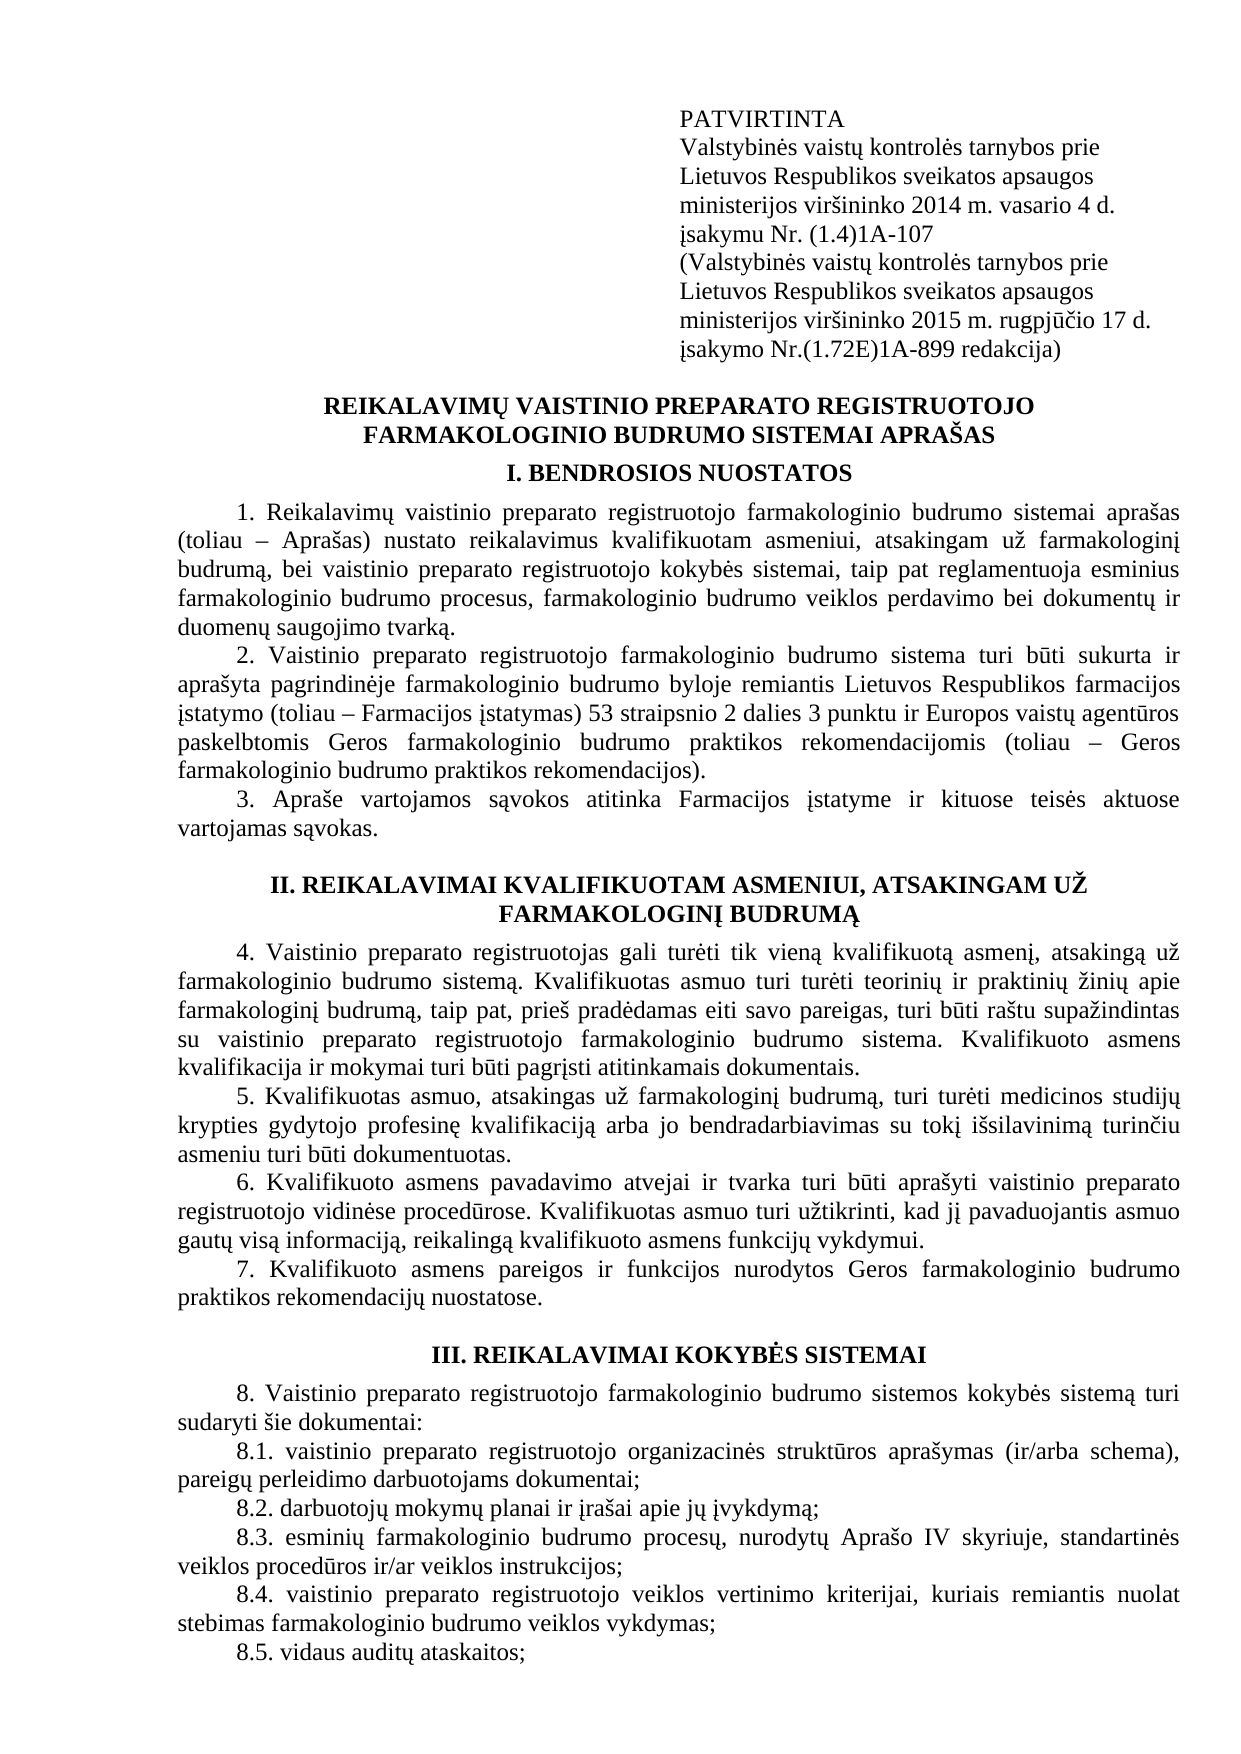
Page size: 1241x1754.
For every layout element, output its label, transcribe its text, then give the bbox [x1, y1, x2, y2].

text ministerijos viršininko 2015 m. rugpjūčio 17 d. [650, 305, 1181, 334]
text 8.5. vidaus auditų ataskaitos; [177, 1637, 1181, 1666]
text FARMAKOLOGINIO BUDRUMO SISTEMAI APRAŠAS [177, 420, 1181, 449]
text 8.1. vaistinio preparato registruotojo organizacinės struktūros aprašymas (ir/arba schema), pareigų perleidimo darbuotojams dokumentai; [177, 1436, 1181, 1493]
text 7. Kvalifikuoto asmens pareigos ir funkcijos nurodytos Geros farmakologinio budrumo praktikos rekomendacijų nuostatose. [177, 1254, 1181, 1311]
text PATVIRTINTA [650, 104, 1181, 132]
text Lietuvos Respublikos sveikatos apsaugos [448, 276, 1181, 305]
text II. REIKALAVIMAI KVALIFIKUOTAM ASMENIUI, ATSAKINGAM UŽ FARMAKOLOGINĮ BUDRUMĄ [177, 870, 1181, 928]
text 8.3. esminių farmakologinio budrumo procesų, nurodytų Aprašo IV skyriuje, standartinės veiklos procedūros ir/ar veiklos instrukcijos; [177, 1522, 1181, 1579]
text ministerijos viršininko 2014 m. vasario 4 d. [448, 190, 1181, 219]
text III. REIKALAVIMAI KOKYBĖS SISTEMAI [177, 1340, 1181, 1369]
text 4. Vaistinio preparato registruotojas gali turėti tik vieną kvalifikuotą asmenį, atsakingą už farmakologinio budrumo sistemą. Kvalifikuotas asmuo turi turėti teorinių ir praktinių žinių apie farmakologinį budrumą, taip pat, prieš pradėdamas eiti savo pareigas, turi būti raštu supažindintas su vaistinio preparato registruotojo farmakologinio budrumo sistema. Kvalifikuoto asmens kvalifikacija ir mokymai turi būti pagrįsti atitinkamais dokumentais. [177, 937, 1181, 1081]
text 8. Vaistinio preparato registruotojo farmakologinio budrumo sistemos kokybės sistemą turi sudaryti šie dokumentai: [177, 1378, 1181, 1436]
text I. BENDROSIOS NUOSTATOS [177, 458, 1181, 487]
text įsakymo Nr.(1.72E)1A-899 redakcija) [448, 334, 1181, 362]
text Lietuvos Respublikos sveikatos apsaugos [583, 161, 1181, 190]
text 8.2. darbuotojų mokymų planai ir įrašai apie jų įvykdymą; [177, 1493, 1181, 1522]
text REIKALAVIMŲ VAISTINIO PREPARATO REGISTRUOTOJO [177, 391, 1181, 420]
text 6. Kvalifikuoto asmens pavadavimo atvejai ir tvarka turi būti aprašyti vaistinio preparato registruotojo vidinėse procedūrose. Kvalifikuotas asmuo turi užtikrinti, kad jį pavaduojantis asmuo gautų visą informaciją, reikalingą kvalifikuoto asmens funkcijų vykdymui. [177, 1167, 1181, 1254]
text įsakymu Nr. (1.4)1A-107 [448, 219, 1181, 247]
text 5. Kvalifikuotas asmuo, atsakingas už farmakologinį budrumą, turi turėti medicinos studijų krypties gydytojo profesinę kvalifikaciją arba jo bendradarbiavimas su tokį išsilavinimą turinčiu asmeniu turi būti dokumentuotas. [177, 1081, 1181, 1167]
text 1. Reikalavimų vaistinio preparato registruotojo farmakologinio budrumo sistemai aprašas (toliau – Aprašas) nustato reikalavimus kvalifikuotam asmeniui, atsakingam už farmakologinį budrumą, bei vaistinio preparato registruotojo kokybės sistemai, taip pat reglamentuoja esminius farmakologinio budrumo procesus, farmakologinio budrumo veiklos perdavimo bei dokumentų ir duomenų saugojimo tvarką. [177, 497, 1181, 640]
text 8.4. vaistinio preparato registruotojo veiklos vertinimo kriterijai, kuriais remiantis nuolat stebimas farmakologinio budrumo veiklos vykdymas; [177, 1579, 1181, 1637]
text (Valstybinės vaistų kontrolės tarnybos prie [448, 247, 1181, 276]
text 2. Vaistinio preparato registruotojo farmakologinio budrumo sistema turi būti sukurta ir aprašyta pagrindinėje farmakologinio budrumo byloje remiantis Lietuvos Respublikos farmacijos įstatymo (toliau – Farmacijos įstatymas) 53 straipsnio 2 dalies 3 punktu ir Europos vaistų agentūros paskelbtomis Geros farmakologinio budrumo praktikos rekomendacijomis (toliau – Geros farmakologinio budrumo praktikos rekomendacijos). [177, 640, 1181, 784]
text Valstybinės vaistų kontrolės tarnybos prie [448, 132, 1181, 161]
text 3. Apraše vartojamos sąvokos atitinka Farmacijos įstatyme ir kituose teisės aktuose vartojamas sąvokas. [177, 784, 1181, 842]
